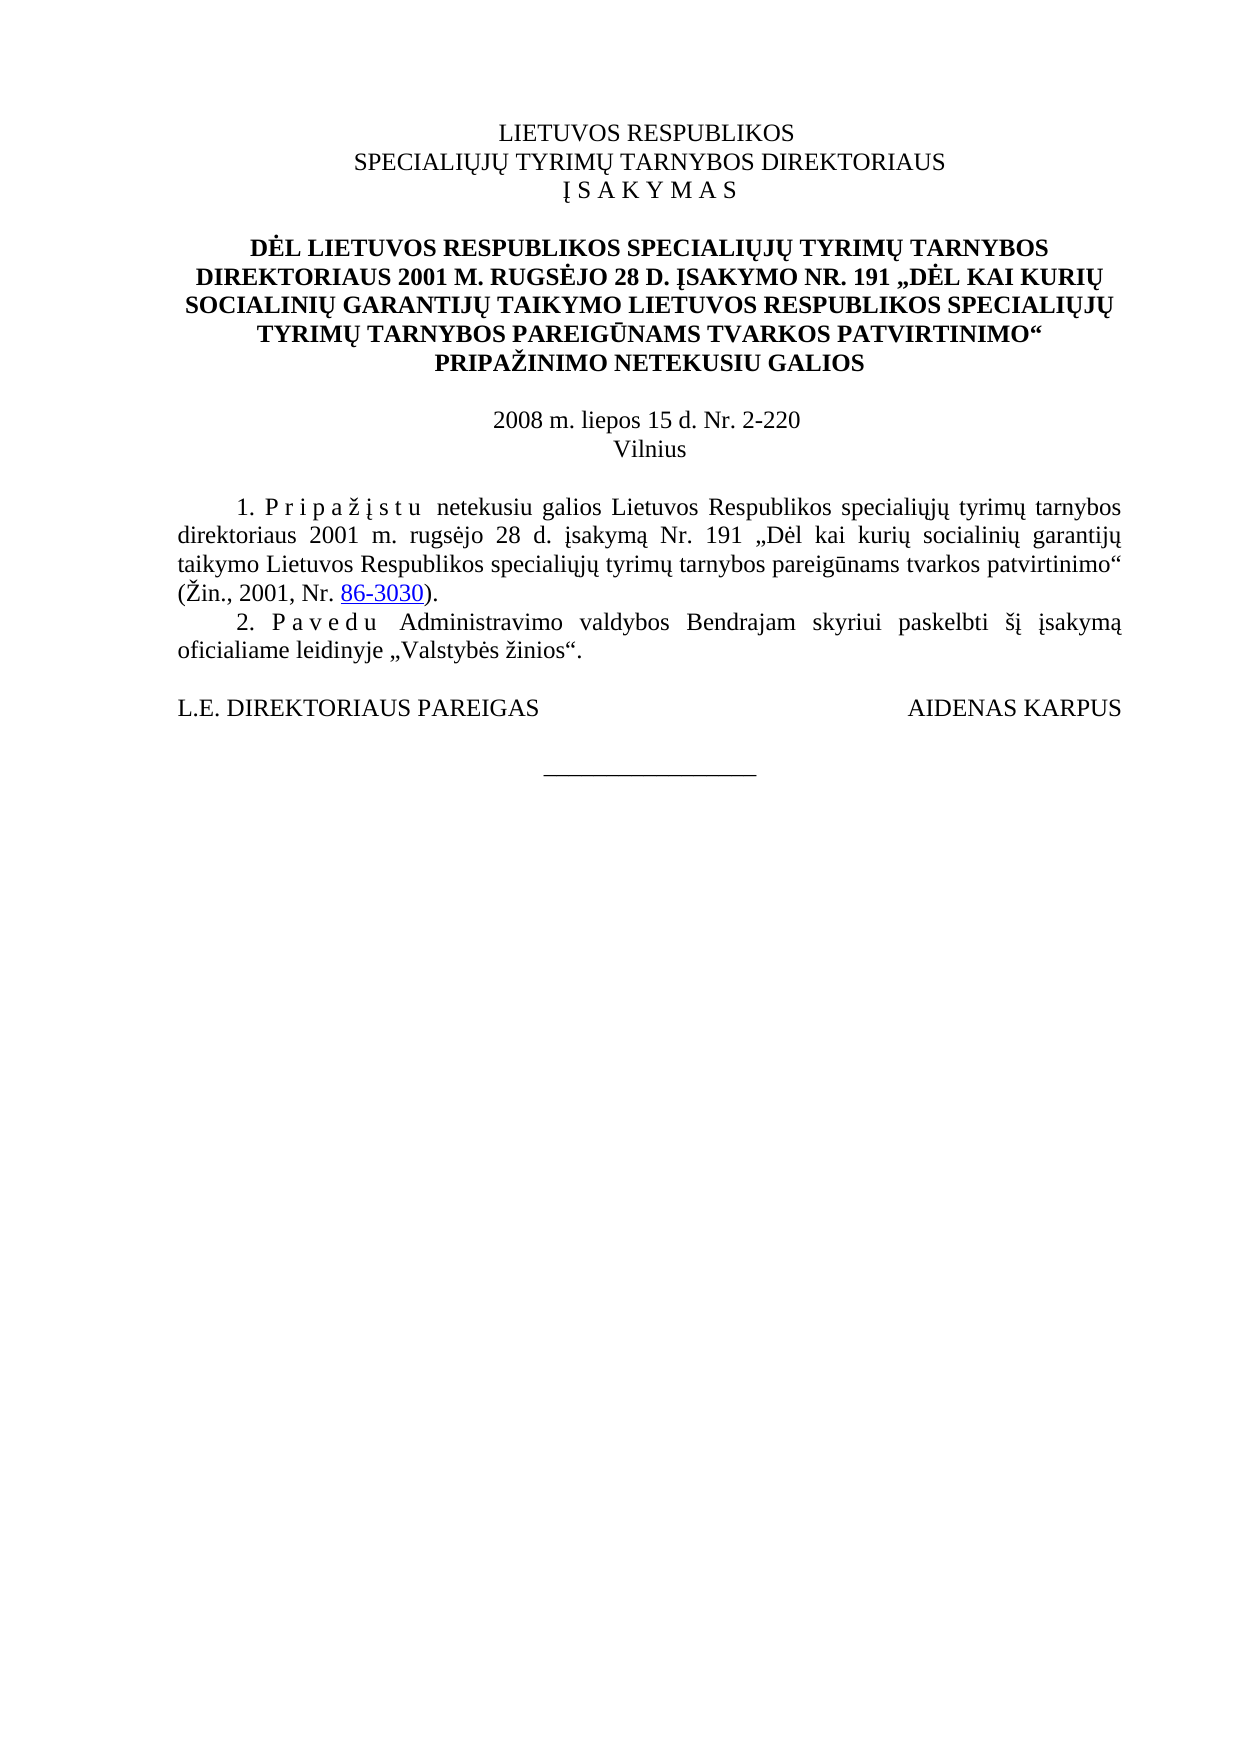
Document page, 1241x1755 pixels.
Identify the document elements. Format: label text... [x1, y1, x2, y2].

text LIETUVOS RESPUBLIKOS SPECIALIŲJŲ TYRIMŲ TARNYBOS DIREKTORIAUS [177, 118, 1122, 176]
text _________________ [177, 751, 1122, 779]
text 2008 m. liepos 15 d. Nr. 2-220 [177, 406, 1122, 434]
text Vilnius [177, 434, 1122, 463]
text 2. Pavedu Administravimo valdybos Bendrajam skyriui paskelbti šį įsakymą oficialiame leidinyje „Valstybės žinios“. [177, 607, 1122, 664]
text L.E. DIREKTORIAUS PAREIGAS AIDENAS KARPUS [177, 693, 1122, 722]
text 1. Pripažįstu netekusiu galios Lietuvos Respublikos specialiųjų tyrimų tarnybos direktoriaus 2001 m. rugsėjo 28 d. įsakymą Nr. 191 „Dėl kai kurių socialinių garantijų taikymo Lietuvos Respublikos specialiųjų tyrimų tarnybos pareigūnams tvarkos patvirtinimo“ (Žin., 2001, Nr. 86-3030). [177, 492, 1122, 607]
text ĮSAKYMAS [177, 176, 1122, 204]
text DĖL LIETUVOS RESPUBLIKOS SPECIALIŲJŲ TYRIMŲ TARNYBOS DIREKTORIAUS 2001 M. RUGSĖJO 28 D. ĮSAKYMO NR. 191 „DĖL KAI KURIŲ SOCIALINIŲ GARANTIJŲ TAIKYMO LIETUVOS RESPUBLIKOS SPECIALIŲJŲ TYRIMŲ TARNYBOS PAREIGŪNAMS TVARKOS PATVIRTINIMO“ PRIPAŽINIMO NETEKUSIU GALIOS [177, 233, 1122, 377]
